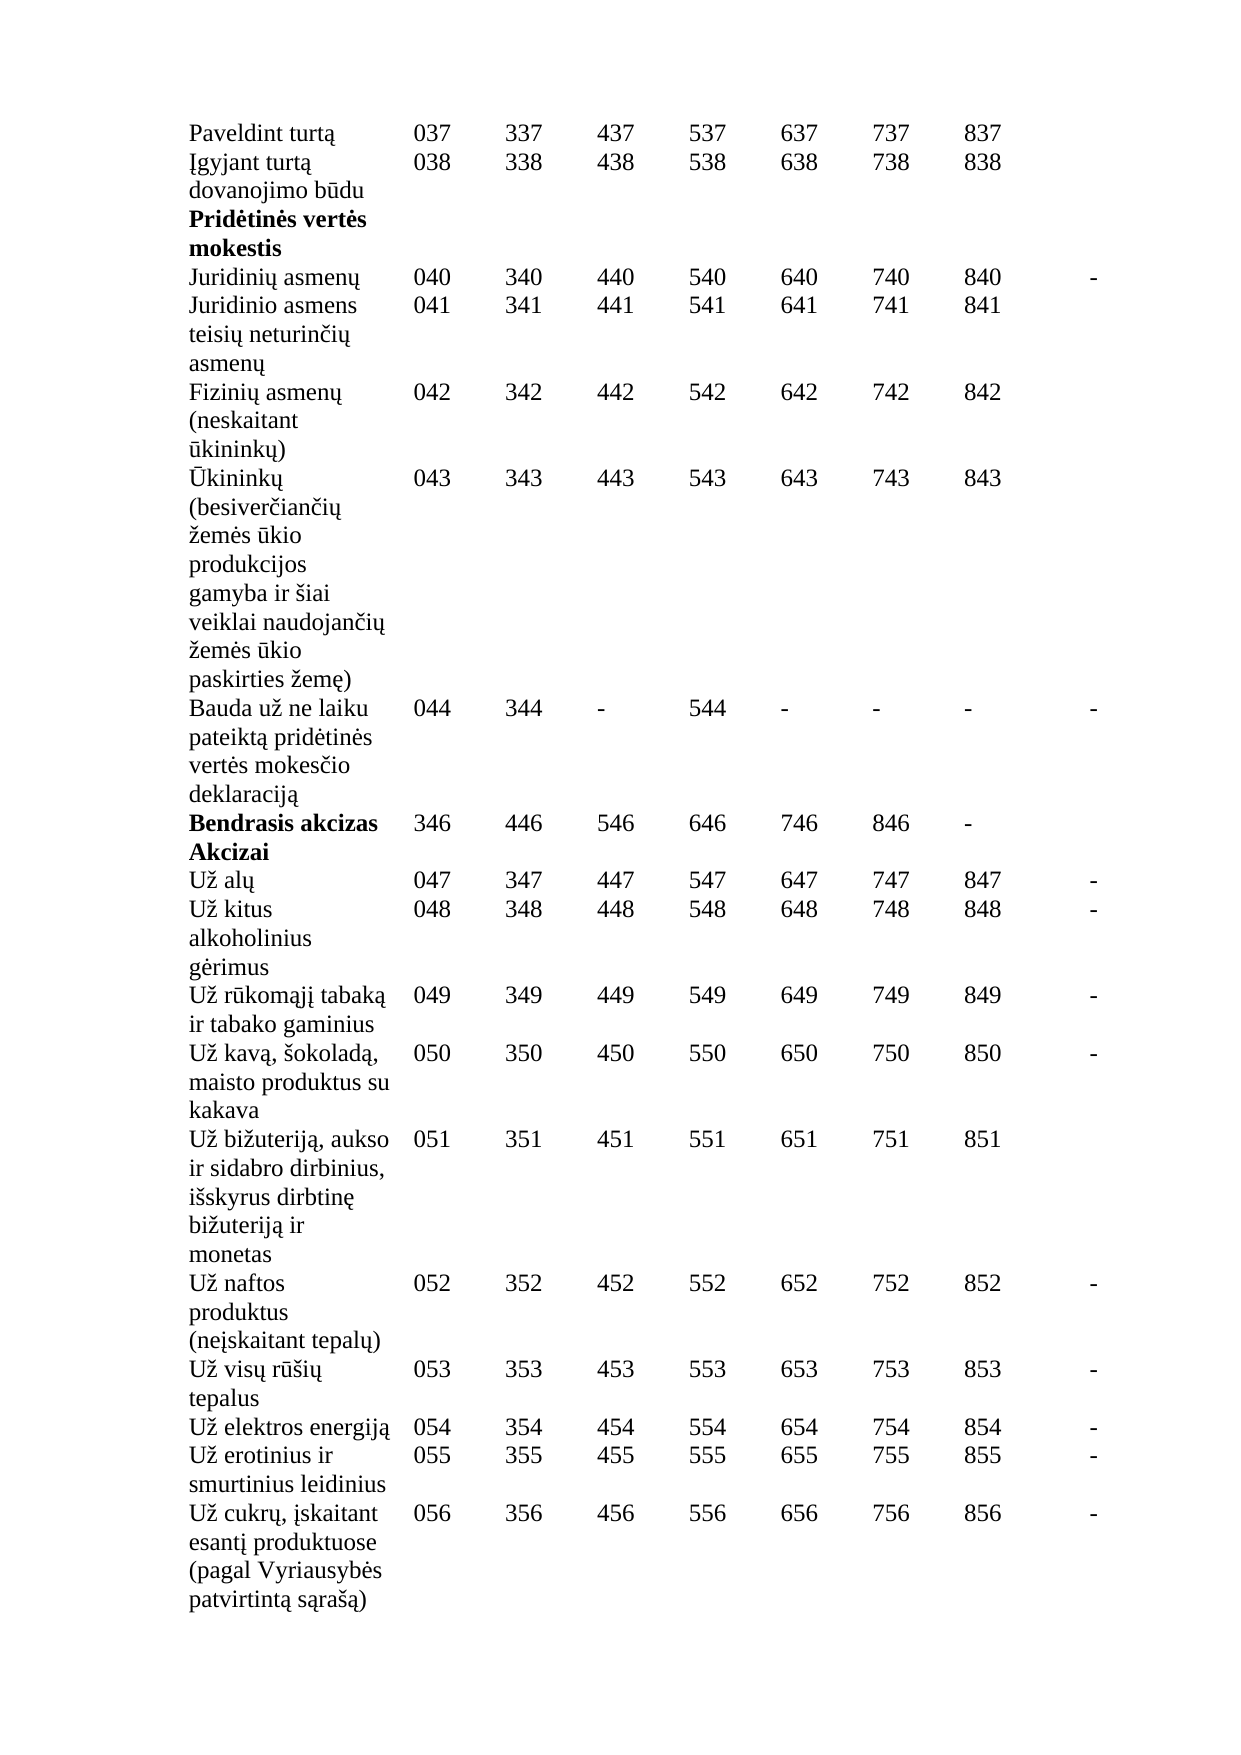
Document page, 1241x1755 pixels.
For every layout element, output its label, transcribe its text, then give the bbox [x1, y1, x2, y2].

table_cell 740 [861, 262, 953, 291]
table_cell Paveldint turtą [177, 118, 402, 147]
table_cell 646 [677, 808, 769, 837]
table_cell 049 [402, 981, 494, 1038]
table_cell 842 [953, 377, 1078, 463]
table_cell [1078, 463, 1181, 693]
table_cell 856 [953, 1498, 1078, 1613]
table_cell 550 [677, 1038, 769, 1124]
table_cell 843 [953, 463, 1078, 693]
table_cell 044 [402, 693, 494, 808]
table_cell Už alų [177, 866, 402, 894]
table_cell [953, 837, 1078, 866]
table_cell 742 [861, 377, 953, 463]
table_cell 853 [953, 1354, 1078, 1412]
table_cell 551 [677, 1124, 769, 1268]
table_cell 755 [861, 1441, 953, 1498]
table_cell Už elektros energiją [177, 1412, 402, 1441]
table_cell 544 [677, 693, 769, 808]
table_cell 749 [861, 981, 953, 1038]
table_cell - [1078, 894, 1181, 981]
table_cell 850 [953, 1038, 1078, 1124]
table_cell 643 [769, 463, 861, 693]
table_cell - [1078, 1354, 1181, 1412]
table_cell 040 [402, 262, 494, 291]
table_cell 553 [677, 1354, 769, 1412]
table_cell 747 [861, 866, 953, 894]
table_cell 446 [494, 808, 586, 837]
table_cell Už kitus alkoholinius gėrimus [177, 894, 402, 981]
table_cell - [1078, 1268, 1181, 1354]
table_cell 540 [677, 262, 769, 291]
table_cell 337 [494, 118, 586, 147]
table_cell 340 [494, 262, 586, 291]
table_cell 847 [953, 866, 1078, 894]
table_cell [494, 837, 586, 866]
table_cell [1078, 1124, 1181, 1268]
table_cell 541 [677, 291, 769, 377]
table_cell [861, 204, 953, 262]
table_cell 741 [861, 291, 953, 377]
table_cell 649 [769, 981, 861, 1038]
table_cell 546 [586, 808, 677, 837]
table_cell [677, 837, 769, 866]
table_cell [402, 837, 494, 866]
table_cell 450 [586, 1038, 677, 1124]
table_cell - [1078, 693, 1181, 808]
table_cell 751 [861, 1124, 953, 1268]
table_cell Įgyjant turtą dovanojimo būdu [177, 147, 402, 204]
table_cell 737 [861, 118, 953, 147]
table_cell 652 [769, 1268, 861, 1354]
table_cell - [1078, 1498, 1181, 1613]
table_cell Už bižuteriją, aukso ir sidabro dirbinius, išskyrus dirbtinę bižuteriją ir monetas [177, 1124, 402, 1268]
table_cell 356 [494, 1498, 586, 1613]
table_cell 452 [586, 1268, 677, 1354]
table_cell 846 [861, 808, 953, 837]
table_cell 453 [586, 1354, 677, 1412]
table_cell 750 [861, 1038, 953, 1124]
table_cell - [861, 693, 953, 808]
table_cell Už erotinius ir smurtinius leidinius [177, 1441, 402, 1498]
table_cell Už naftos produktus (neįskaitant tepalų) [177, 1268, 402, 1354]
table_cell 851 [953, 1124, 1078, 1268]
table_cell 042 [402, 377, 494, 463]
table_cell 849 [953, 981, 1078, 1038]
table_cell [586, 837, 677, 866]
table_cell 556 [677, 1498, 769, 1613]
table_cell 440 [586, 262, 677, 291]
table_cell - [1078, 866, 1181, 894]
table_cell [769, 204, 861, 262]
table_cell 640 [769, 262, 861, 291]
table_cell 841 [953, 291, 1078, 377]
table_cell 041 [402, 291, 494, 377]
table_cell [1078, 837, 1181, 866]
table_cell 738 [861, 147, 953, 204]
table_cell 743 [861, 463, 953, 693]
table_cell 344 [494, 693, 586, 808]
table_cell [1078, 291, 1181, 377]
table_cell Ūkininkų (besiverčiančių žemės ūkio produkcijos gamyba ir šiai veiklai naudojančių žemės ūkio paskirties žemę) [177, 463, 402, 693]
table_cell [1078, 808, 1181, 837]
table_cell 852 [953, 1268, 1078, 1354]
table_cell 746 [769, 808, 861, 837]
table_cell 050 [402, 1038, 494, 1124]
table_cell 548 [677, 894, 769, 981]
table_cell 855 [953, 1441, 1078, 1498]
table_cell 055 [402, 1441, 494, 1498]
table_cell 350 [494, 1038, 586, 1124]
table_cell 347 [494, 866, 586, 894]
table_cell 342 [494, 377, 586, 463]
table_cell 838 [953, 147, 1078, 204]
table_cell 353 [494, 1354, 586, 1412]
table_cell 555 [677, 1441, 769, 1498]
table_cell 752 [861, 1268, 953, 1354]
table_cell 352 [494, 1268, 586, 1354]
table_cell [402, 204, 494, 262]
table_cell 043 [402, 463, 494, 693]
table_cell 438 [586, 147, 677, 204]
table_cell [861, 837, 953, 866]
table_cell 454 [586, 1412, 677, 1441]
table_cell - [586, 693, 677, 808]
table_cell 648 [769, 894, 861, 981]
table_cell 848 [953, 894, 1078, 981]
table_cell 542 [677, 377, 769, 463]
table_cell [1078, 377, 1181, 463]
table_cell [1078, 204, 1181, 262]
table_cell 038 [402, 147, 494, 204]
table_cell 837 [953, 118, 1078, 147]
table_cell [586, 204, 677, 262]
table_cell - [953, 693, 1078, 808]
table_cell Už rūkomąjį tabaką ir tabako gaminius [177, 981, 402, 1038]
table_cell - [1078, 1038, 1181, 1124]
table_cell 654 [769, 1412, 861, 1441]
table_cell 349 [494, 981, 586, 1038]
table_cell [677, 204, 769, 262]
table_cell 754 [861, 1412, 953, 1441]
table_cell - [1078, 1441, 1181, 1498]
table_cell 637 [769, 118, 861, 147]
table_cell [769, 837, 861, 866]
table_cell 854 [953, 1412, 1078, 1441]
table_cell 346 [402, 808, 494, 837]
table_cell Bauda už ne laiku pateiktą pridėtinės vertės mokesčio deklaraciją [177, 693, 402, 808]
table_cell 549 [677, 981, 769, 1038]
table_cell - [1078, 981, 1181, 1038]
table_cell [494, 204, 586, 262]
table_cell 455 [586, 1441, 677, 1498]
table_cell Fizinių asmenų (neskaitant ūkininkų) [177, 377, 402, 463]
table_cell - [953, 808, 1078, 837]
table_cell 653 [769, 1354, 861, 1412]
table_cell [953, 204, 1078, 262]
table_cell 650 [769, 1038, 861, 1124]
table_cell 840 [953, 262, 1078, 291]
table_cell 554 [677, 1412, 769, 1441]
table_cell 547 [677, 866, 769, 894]
table_cell 655 [769, 1441, 861, 1498]
table_cell 647 [769, 866, 861, 894]
table_cell 537 [677, 118, 769, 147]
table_cell 451 [586, 1124, 677, 1268]
table_cell 753 [861, 1354, 953, 1412]
table_cell 447 [586, 866, 677, 894]
table_cell 037 [402, 118, 494, 147]
table_cell 052 [402, 1268, 494, 1354]
table_cell 054 [402, 1412, 494, 1441]
table_cell 442 [586, 377, 677, 463]
table_cell Pridėtinės vertės mokestis [177, 204, 402, 262]
table_cell 354 [494, 1412, 586, 1441]
table_cell 348 [494, 894, 586, 981]
table_cell 543 [677, 463, 769, 693]
table_cell 443 [586, 463, 677, 693]
table_cell 355 [494, 1441, 586, 1498]
table_cell - [1078, 1412, 1181, 1441]
table_cell 552 [677, 1268, 769, 1354]
table_cell 748 [861, 894, 953, 981]
table_cell 053 [402, 1354, 494, 1412]
table_cell Už cukrų, įskaitant esantį produktuose (pagal Vyriausybės patvirtintą sąrašą) [177, 1498, 402, 1613]
table_cell Juridinio asmens teisių neturinčių asmenų [177, 291, 402, 377]
table_cell [1078, 147, 1181, 204]
table_cell 642 [769, 377, 861, 463]
table_cell Už visų rūšių tepalus [177, 1354, 402, 1412]
table_cell - [1078, 262, 1181, 291]
table_cell 048 [402, 894, 494, 981]
table_cell 343 [494, 463, 586, 693]
table_cell 341 [494, 291, 586, 377]
table_cell Bendrasis akcizas [177, 808, 402, 837]
table_cell 448 [586, 894, 677, 981]
table_cell 538 [677, 147, 769, 204]
table_cell Akcizai [177, 837, 402, 866]
table_cell 047 [402, 866, 494, 894]
table_cell 641 [769, 291, 861, 377]
table_cell 638 [769, 147, 861, 204]
table_cell 056 [402, 1498, 494, 1613]
table_cell 051 [402, 1124, 494, 1268]
table_cell 441 [586, 291, 677, 377]
table_cell 651 [769, 1124, 861, 1268]
table_cell 338 [494, 147, 586, 204]
table_cell 756 [861, 1498, 953, 1613]
table_cell Juridinių asmenų [177, 262, 402, 291]
table_cell 656 [769, 1498, 861, 1613]
table_cell 456 [586, 1498, 677, 1613]
table_cell 449 [586, 981, 677, 1038]
table_cell Už kavą, šokoladą, maisto produktus su kakava [177, 1038, 402, 1124]
table_cell 437 [586, 118, 677, 147]
table_cell - [769, 693, 861, 808]
table_cell [1078, 118, 1181, 147]
table_cell 351 [494, 1124, 586, 1268]
